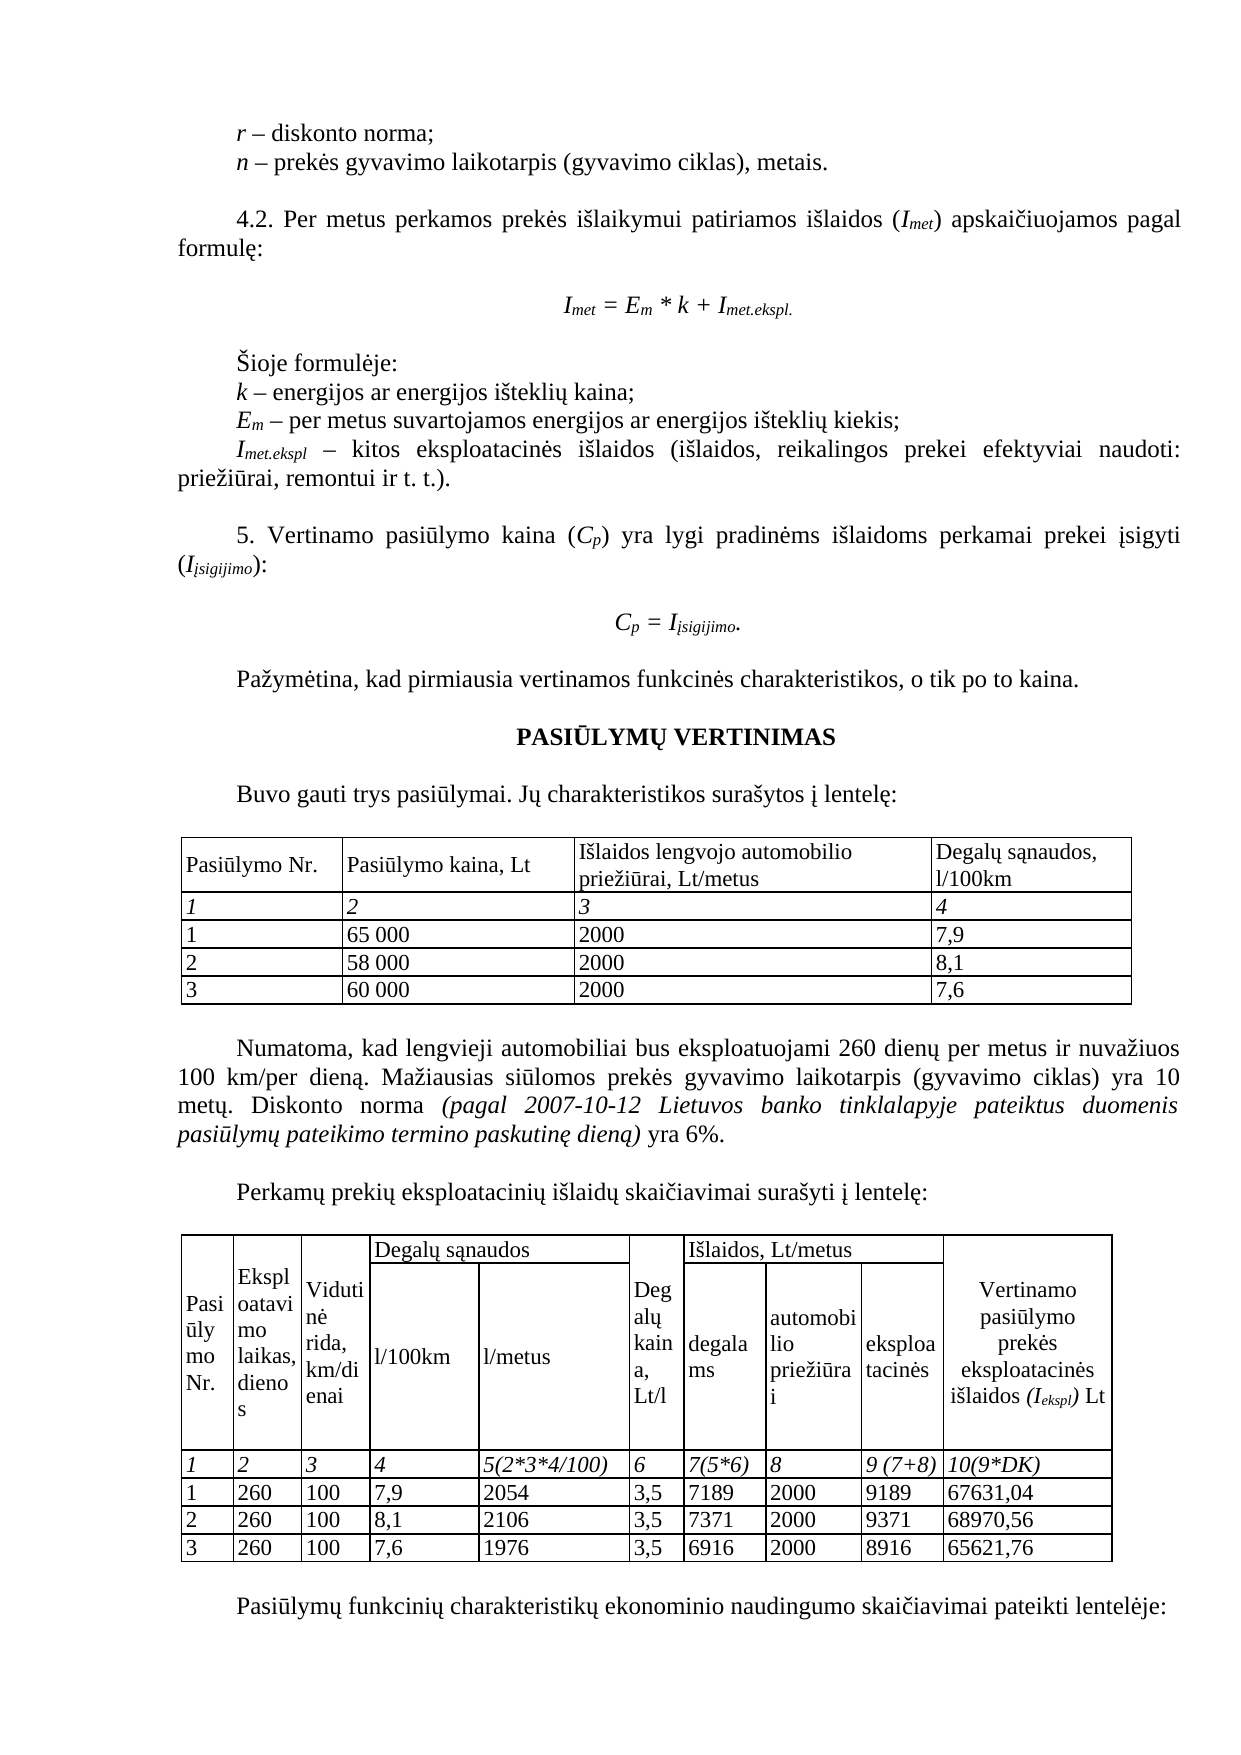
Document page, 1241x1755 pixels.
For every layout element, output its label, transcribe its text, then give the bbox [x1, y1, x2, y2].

table_cell 1 [182, 1479, 233, 1505]
table_cell 100 [302, 1479, 369, 1505]
table_cell 3 [182, 1535, 233, 1561]
table_cell 1976 [480, 1535, 629, 1561]
table_cell 7(5*6) [685, 1451, 765, 1477]
table_cell automobilio priežiūrai [767, 1264, 861, 1449]
table_cell 8 [767, 1451, 861, 1477]
table_header Degalų sąnaudos [371, 1236, 629, 1262]
text Em – per metus suvartojamos energijos ar energijos išteklių kiekis; [177, 406, 1181, 434]
table_cell 260 [234, 1479, 301, 1505]
table_header Degalų kaina, Lt/l [630, 1236, 683, 1449]
table_cell 5(2*3*4/100) [480, 1451, 629, 1477]
table_cell 2 [343, 893, 574, 919]
table_cell 7371 [685, 1507, 765, 1533]
table_cell 100 [302, 1535, 369, 1561]
table_cell 8,1 [371, 1507, 478, 1533]
table_cell 100 [302, 1507, 369, 1533]
table_header Išlaidos lengvojo automobilio priežiūrai, Lt/metus [575, 838, 931, 891]
table_header Degalų sąnaudos, l/100km [932, 838, 1131, 891]
table_cell 3 [182, 977, 342, 1003]
text Cp = Iįsigijimo. [177, 607, 1181, 636]
text n – prekės gyvavimo laikotarpis (gyvavimo ciklas), metais. [177, 147, 1181, 176]
text k – energijos ar energijos išteklių kaina; [177, 377, 1181, 406]
table_cell 2 [182, 949, 342, 975]
text 5. Vertinamo pasiūlymo kaina (Cp) yra lygi pradinėms išlaidoms perkamai prekei įsigyti (Iįsigijimo): [177, 521, 1181, 578]
table_cell 3,5 [630, 1535, 683, 1561]
table_header Vertinamo pasiūlymo prekės eksploatacinės išlaidos (Iekspl) Lt [944, 1236, 1111, 1449]
table_cell 2106 [480, 1507, 629, 1533]
table_header Eksploatavimo laikas, dienos [234, 1236, 301, 1449]
table_header Išlaidos, Lt/metus [685, 1236, 943, 1262]
table_cell 8,1 [932, 949, 1131, 975]
table_cell 6 [630, 1451, 683, 1477]
table_cell 9 (7+8) [862, 1451, 943, 1477]
text Pasiūlymų funkcinių charakteristikų ekonominio naudingumo skaičiavimai pateikti lentelėje: [177, 1591, 1181, 1620]
table_header Pasiūlymo kaina, Lt [343, 838, 574, 891]
table_cell 2 [234, 1451, 301, 1477]
table_cell l/100km [371, 1264, 478, 1449]
table_cell 10(9*DK) [944, 1451, 1111, 1477]
table_header Vidutinė rida, km/dienai [302, 1236, 369, 1449]
table_cell 7,6 [932, 977, 1131, 1003]
table_cell 7,9 [371, 1479, 478, 1505]
table_cell 2000 [767, 1479, 861, 1505]
table_cell 3 [302, 1451, 369, 1477]
text Šioje formulėje: [177, 348, 1181, 377]
table_cell 3,5 [630, 1479, 683, 1505]
table_cell 8916 [862, 1535, 943, 1561]
table_cell 9371 [862, 1507, 943, 1533]
table_cell 2054 [480, 1479, 629, 1505]
table_cell 58 000 [343, 949, 574, 975]
table_cell 6916 [685, 1535, 765, 1561]
table_cell 9189 [862, 1479, 943, 1505]
table_cell 3,5 [630, 1507, 683, 1533]
text Buvo gauti trys pasiūlymai. Jų charakteristikos surašytos į lentelę: [177, 779, 1181, 808]
table_cell 260 [234, 1507, 301, 1533]
table_cell 7189 [685, 1479, 765, 1505]
table_cell 68970,56 [944, 1507, 1111, 1533]
table_cell 65621,76 [944, 1535, 1111, 1561]
table_cell 2000 [767, 1507, 861, 1533]
table_cell 3 [575, 893, 931, 919]
table_cell 260 [234, 1535, 301, 1561]
table_cell 2000 [575, 921, 931, 947]
text 4.2. Per metus perkamos prekės išlaikymui patiriamos išlaidos (Imet) apskaičiuojamos pagal formulę: [177, 204, 1181, 262]
table_cell 2 [182, 1507, 233, 1533]
table_cell l/metus [480, 1264, 629, 1449]
table_cell eksploatacinės [862, 1264, 943, 1449]
table_cell 60 000 [343, 977, 574, 1003]
text Imet = Em * k + Imet.ekspl. [177, 291, 1181, 319]
text PASIŪLYMŲ VERTINIMAS [177, 722, 1181, 751]
table_header Pasiūlymo Nr. [182, 838, 342, 891]
table_cell 65 000 [343, 921, 574, 947]
table_cell degalams [685, 1264, 765, 1449]
table_cell 7,6 [371, 1535, 478, 1561]
table_cell 2000 [767, 1535, 861, 1561]
table_cell 7,9 [932, 921, 1131, 947]
table_cell 2000 [575, 949, 931, 975]
table_cell 4 [371, 1451, 478, 1477]
table_cell 4 [932, 893, 1131, 919]
text Numatoma, kad lengvieji automobiliai bus eksploatuojami 260 dienų per metus ir nuvažiuos 100 km/per dieną. Mažiausias siūlomos prekės gyvavimo laikotarpis (gyvavimo ciklas) yra 10 metų. Diskonto norma (pagal 2007-10-12 Lietuvos banko tinklalapyje pateiktus duomenis pasiūlymų pateikimo termino paskutinę dieną) yra 6%. [177, 1033, 1181, 1148]
table_cell 2000 [575, 977, 931, 1003]
text Perkamų prekių eksploatacinių išlaidų skaičiavimai surašyti į lentelę: [177, 1177, 1181, 1206]
text r – diskonto norma; [177, 118, 1181, 147]
table_cell 67631,04 [944, 1479, 1111, 1505]
text Imet.ekspl – kitos eksploatacinės išlaidos (išlaidos, reikalingos prekei efektyviai naudoti: priežiūrai, remontui ir t. t.). [177, 434, 1181, 492]
table_header Pasiūlymo Nr. [182, 1236, 233, 1449]
table_cell 1 [182, 893, 342, 919]
text Pažymėtina, kad pirmiausia vertinamos funkcinės charakteristikos, o tik po to kaina. [177, 664, 1181, 693]
table_cell 1 [182, 921, 342, 947]
table_cell 1 [182, 1451, 233, 1477]
